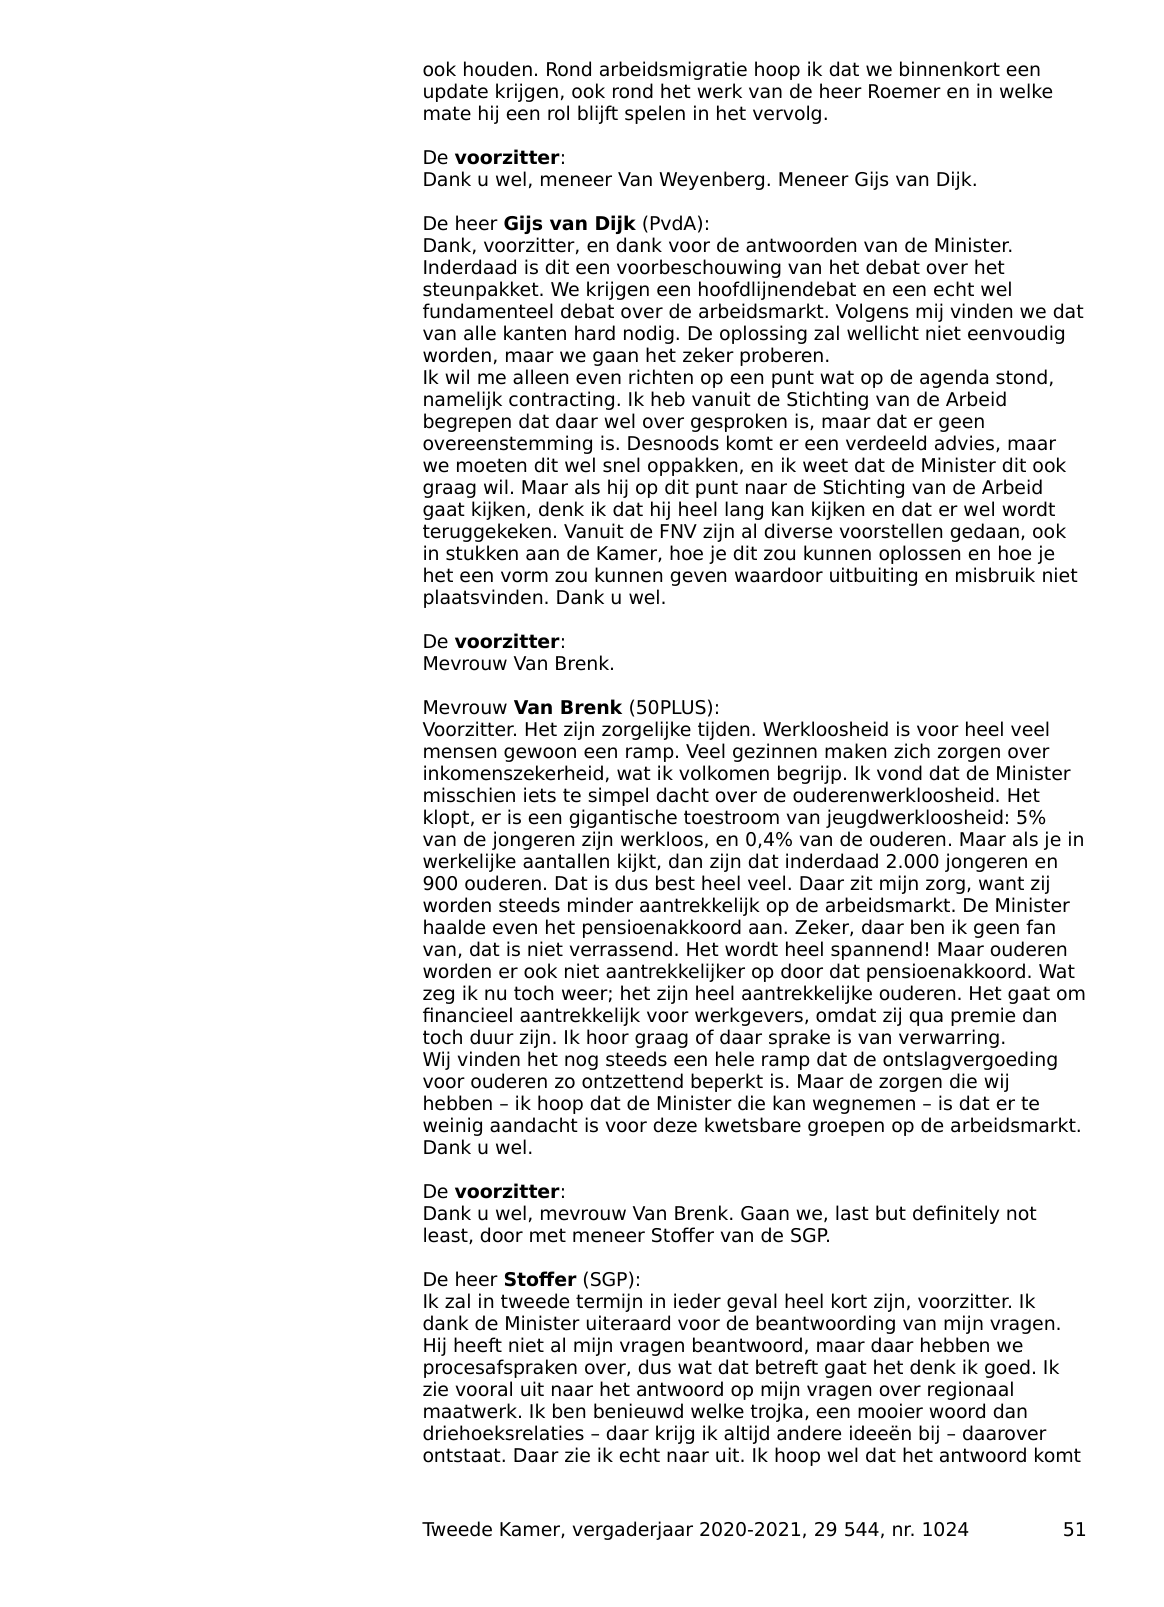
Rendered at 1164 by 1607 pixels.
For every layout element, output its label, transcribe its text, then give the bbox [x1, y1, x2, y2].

text Dank, voorzitter, en dank voor de antwoorden van de Minister. Inderdaad is dit een voorbeschouwing van het debat over het steunpakket. We krijgen een hoofdlijnendebat en een echt wel fundamenteel debat over de arbeidsmarkt. Volgens mij vinden we dat van alle kanten hard nodig. De oplossing zal wellicht niet eenvoudig worden, maar we gaan het zeker proberen. [422, 235, 1087, 367]
text Dank u wel, meneer Van Weyenberg. Meneer Gijs van Dijk. [422, 169, 1087, 191]
text ook houden. Rond arbeidsmigratie hoop ik dat we binnenkort een update krijgen, ook rond het werk van de heer Roemer en in welke mate hij een rol blijft spelen in het vervolg. [422, 59, 1087, 125]
text Mevrouw Van Brenk. [422, 653, 1087, 675]
text De heer Gijs van Dijk (PvdA): [422, 213, 1087, 235]
text De voorzitter: [422, 1181, 1087, 1203]
text Ik wil me alleen even richten op een punt wat op de agenda stond, namelijk contracting. Ik heb vanuit de Stichting van de Arbeid begrepen dat daar wel over gesproken is, maar dat er geen overeenstemming is. Desnoods komt er een verdeeld advies, maar we moeten dit wel snel oppakken, en ik weet dat de Minister dit ook graag wil. Maar als hij op dit punt naar de Stichting van de Arbeid gaat kijken, denk ik dat hij heel lang kan kijken en dat er wel wordt teruggekeken. Vanuit de FNV zijn al diverse voorstellen gedaan, ook in stukken aan de Kamer, hoe je dit zou kunnen oplossen en hoe je het een vorm zou kunnen geven waardoor uitbuiting en misbruik niet plaatsvinden. Dank u wel. [422, 367, 1087, 609]
text Ik zal in tweede termijn in ieder geval heel kort zijn, voorzitter. Ik dank de Minister uiteraard voor de beantwoording van mijn vragen. Hij heeft niet al mijn vragen beantwoord, maar daar hebben we procesafspraken over, dus wat dat betreft gaat het denk ik goed. Ik zie vooral uit naar het antwoord op mijn vragen over regionaal maatwerk. Ik ben benieuwd welke trojka, een mooier woord dan driehoeksrelaties – daar krijg ik altijd andere ideeën bij – daarover ontstaat. Daar zie ik echt naar uit. Ik hoop wel dat het antwoord komt [422, 1291, 1087, 1467]
text De voorzitter: [422, 147, 1087, 169]
text De voorzitter: [422, 631, 1087, 653]
text Mevrouw Van Brenk (50PLUS): [422, 697, 1087, 719]
text Voorzitter. Het zijn zorgelijke tijden. Werkloosheid is voor heel veel mensen gewoon een ramp. Veel gezinnen maken zich zorgen over inkomenszekerheid, wat ik volkomen begrijp. Ik vond dat de Minister misschien iets te simpel dacht over de ouderenwerkloosheid. Het klopt, er is een gigantische toestroom van jeugdwerkloosheid: 5% van de jongeren zijn werkloos, en 0,4% van de ouderen. Maar als je in werkelijke aantallen kijkt, dan zijn dat inderdaad 2.000 jongeren en 900 ouderen. Dat is dus best heel veel. Daar zit mijn zorg, want zij worden steeds minder aantrekkelijk op de arbeidsmarkt. De Minister haalde even het pensioenakkoord aan. Zeker, daar ben ik geen fan van, dat is niet verrassend. Het wordt heel spannend! Maar ouderen worden er ook niet aantrekkelijker op door dat pensioenakkoord. Wat zeg ik nu toch weer; het zijn heel aantrekkelijke ouderen. Het gaat om financieel aantrekkelijk voor werkgevers, omdat zij qua premie dan toch duur zijn. Ik hoor graag of daar sprake is van verwarring. [422, 719, 1087, 1049]
text Wij vinden het nog steeds een hele ramp dat de ontslagvergoeding voor ouderen zo ontzettend beperkt is. Maar de zorgen die wij hebben – ik hoop dat de Minister die kan wegnemen – is dat er te weinig aandacht is voor deze kwetsbare groepen op de arbeidsmarkt. Dank u wel. [422, 1049, 1087, 1159]
text De heer Stoffer (SGP): [422, 1269, 1087, 1291]
text Dank u wel, mevrouw Van Brenk. Gaan we, last but definitely not least, door met meneer Stoffer van de SGP. [422, 1203, 1087, 1247]
